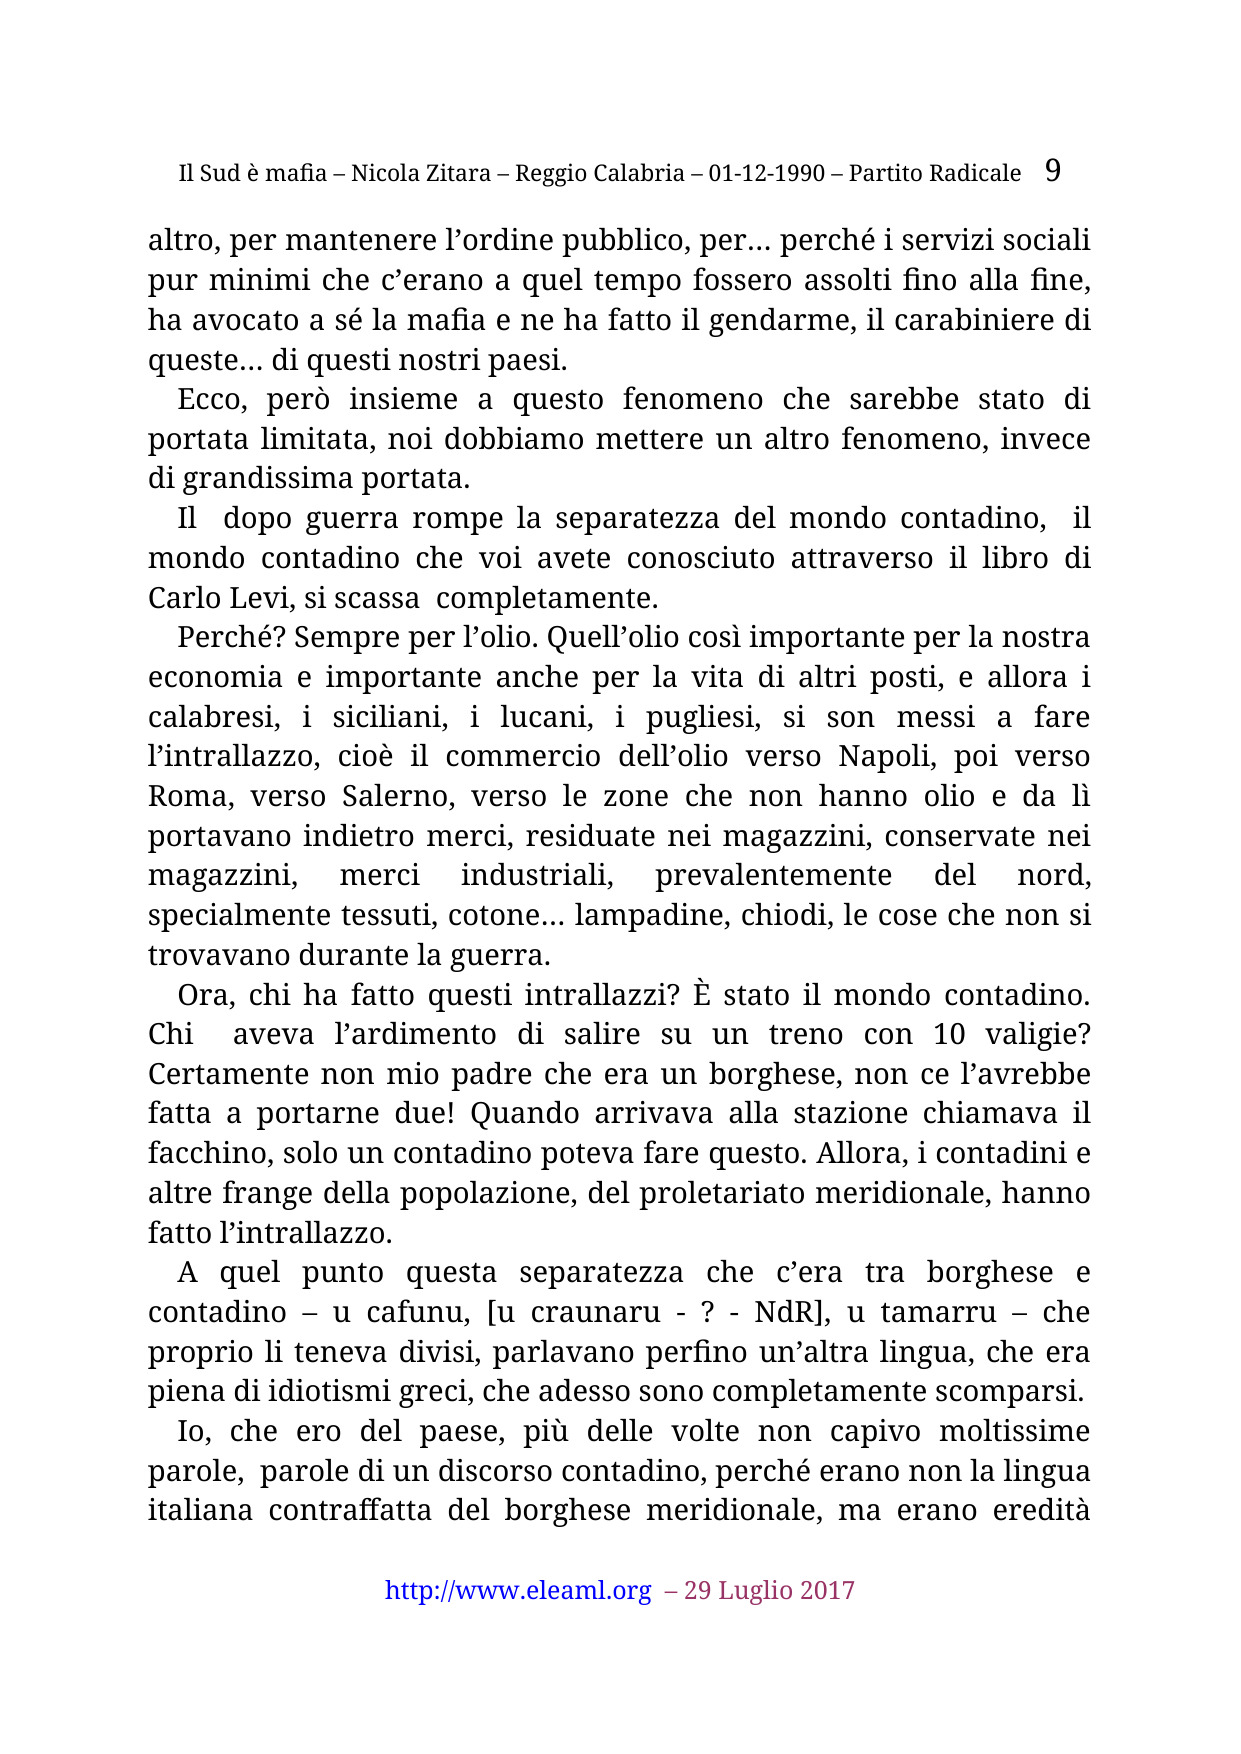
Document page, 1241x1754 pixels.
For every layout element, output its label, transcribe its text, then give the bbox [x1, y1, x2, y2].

text Io, che ero del paese, più delle volte non capivo moltissime parole, parole di un discorso contadino, perché erano non la lingua italiana contraffatta del borghese meridionale, ma erano eredità [148, 1410, 1093, 1529]
text Perché? Sempre per l’olio. Quell’olio così importante per la nostra economia e importante anche per la vita di altri posti, e allora i calabresi, i siciliani, i lucani, i pugliesi, si son messi a fare l’intrallazzo, cioè il commercio dell’olio verso Napoli, poi verso Roma, verso Salerno, verso le zone che non hanno olio e da lì portavano indietro merci, residuate nei magazzini, conservate nei magazzini, merci industriali, prevalentemente del nord, specialmente tessuti, cotone… lampadine, chiodi, le cose che non si trovavano durante la guerra. [148, 617, 1093, 974]
text A quel punto questa separatezza che c’era tra borghese e contadino – u cafunu, [u craunaru - ? - NdR], u tamarru – che proprio li teneva divisi, parlavano perfino un’altra lingua, che era piena di idiotismi greci, che adesso sono completamente scomparsi. [148, 1252, 1093, 1410]
text altro, per mantenere l’ordine pubblico, per… perché i servizi sociali pur minimi che c’erano a quel tempo fossero assolti fino alla fine, ha avocato a sé la mafia e ne ha fatto il gendarme, il carabiniere di queste… di questi nostri paesi. [148, 220, 1093, 378]
text Ora, chi ha fatto questi intrallazzi? È stato il mondo contadino. Chi aveva l’ardimento di salire su un treno con 10 valigie? Certamente non mio padre che era un borghese, non ce l’avrebbe fatta a portarne due! Quando arrivava alla stazione chiamava il facchino, solo un contadino poteva fare questo. Allora, i contadini e altre frange della popolazione, del proletariato meridionale, hanno fatto l’intrallazzo. [148, 974, 1093, 1252]
text Il dopo guerra rompe la separatezza del mondo contadino, il mondo contadino che voi avete conosciuto attraverso il libro di Carlo Levi, si scassa completamente. [148, 497, 1093, 617]
text Ecco, però insieme a questo fenomeno che sarebbe stato di portata limitata, noi dobbiamo mettere un altro fenomeno, invece di grandissima portata. [148, 378, 1093, 497]
